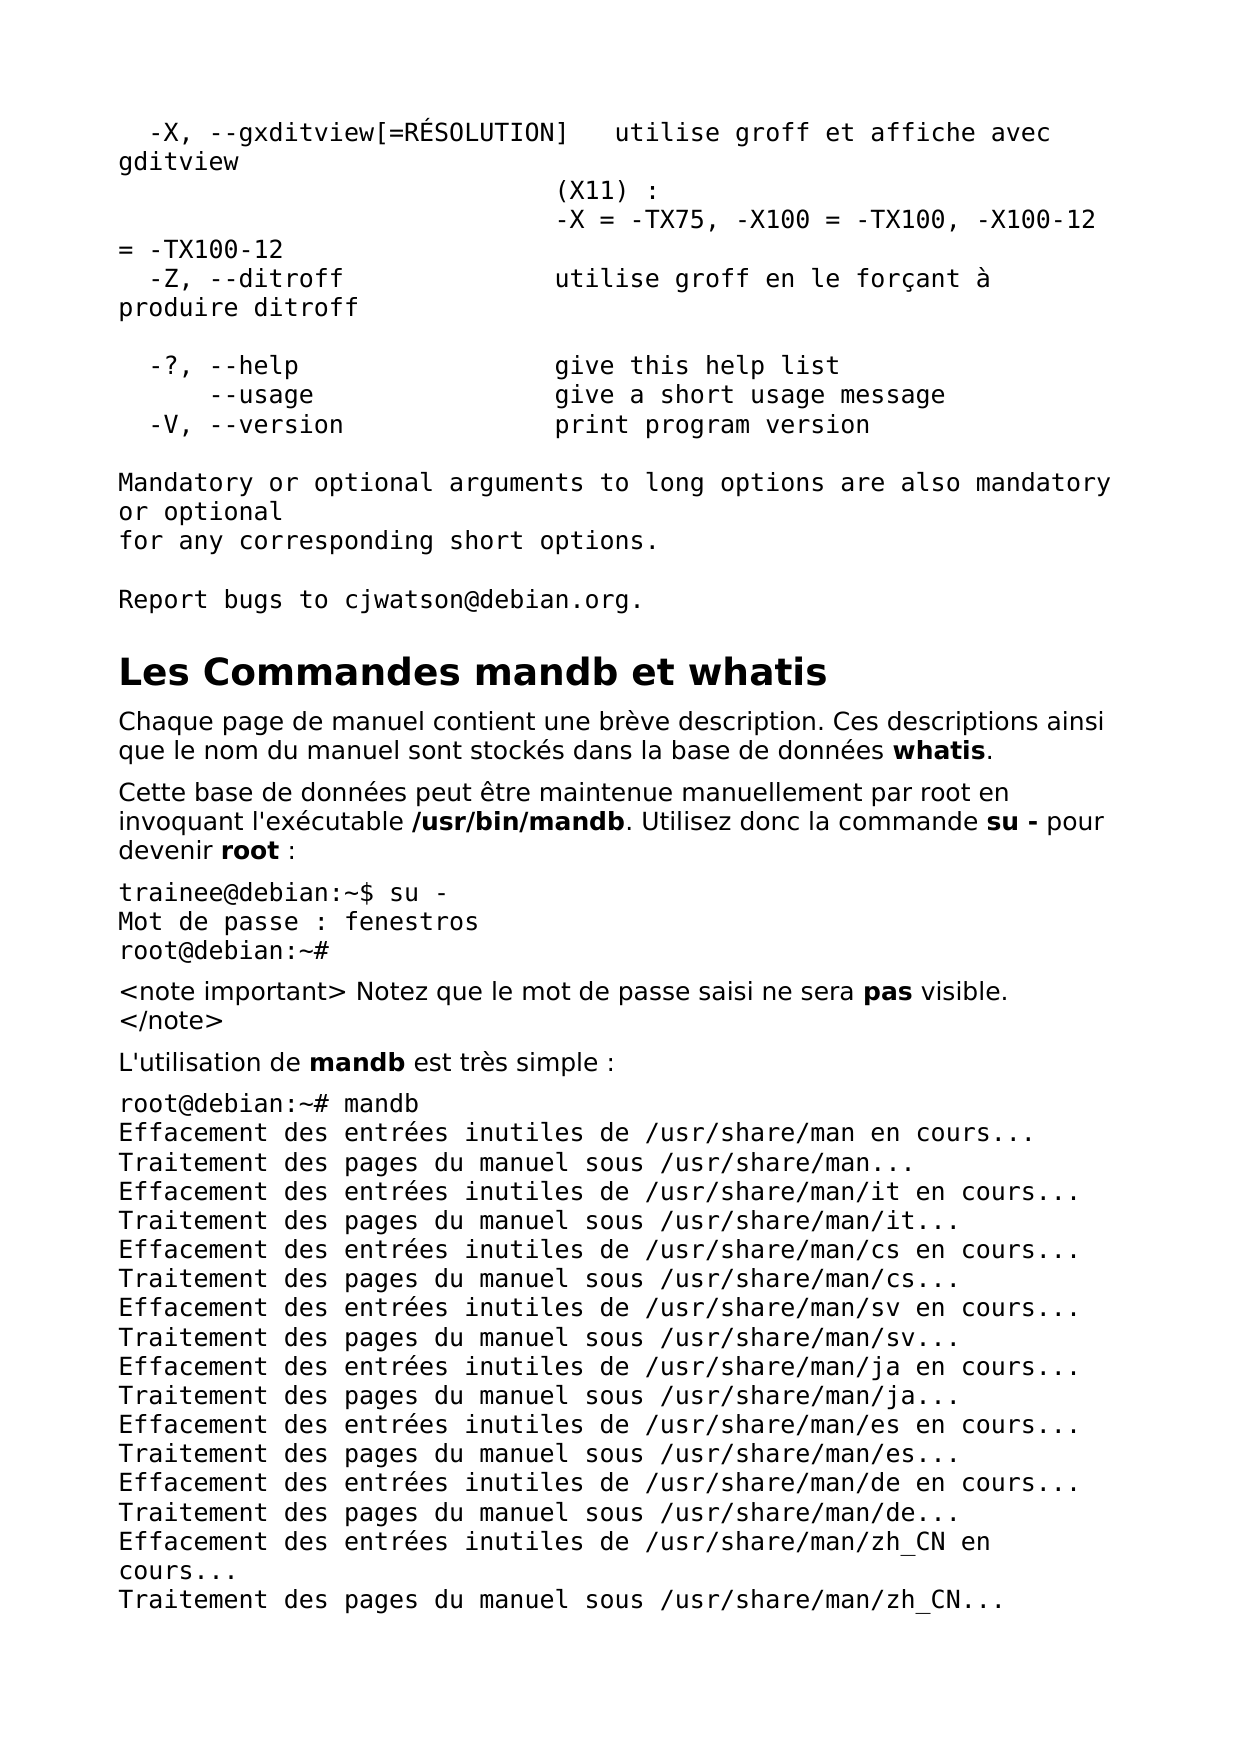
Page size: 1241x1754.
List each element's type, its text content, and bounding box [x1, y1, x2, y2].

text trainee@debian:~$ su - Mot de passe : fenestros root@debian:~# [118, 878, 1122, 965]
subtitle Les Commandes mandb et whatis [118, 651, 1122, 694]
text Cette base de données peut être maintenue manuellement par root en invoquant l'exécutable /usr/bin/mandb. Utilisez donc la commande su - pour devenir root : [118, 778, 1122, 865]
text -X, --gxditview[=RÉSOLUTION] utilise groff et affiche avec gditview (X11) : -X = -TX75, -X100 = -TX100, -X100-12 = -TX100-12 -Z, --ditroff utilise groff en le forçant à produire ditroff -?, --help give this help list --usage give a short usage message -V, --version print program version Mandatory or optional arguments to long options are also mandatory or optional for any corresponding short options. Report bugs to cjwatson@debian.org. [118, 118, 1122, 614]
text Chaque page de manuel contient une brève description. Ces descriptions ainsi que le nom du manuel sont stockés dans la base de données whatis. [118, 707, 1122, 765]
text <note important> Notez que le mot de passe saisi ne sera pas visible. </note> [118, 977, 1122, 1035]
text L'utilisation de mandb est très simple : [118, 1048, 1122, 1077]
text root@debian:~# mandb Effacement des entrées inutiles de /usr/share/man en cours... Traitement des pages du manuel sous /usr/share/man... Effacement des entrées inutiles de /usr/share/man/it en cours... Traitement des pages du manuel sous /usr/share/man/it... Effacement des entrées inutiles de /usr/share/man/cs en cours... Traitement des pages du manuel sous /usr/share/man/cs... Effacement des entrées inutiles de /usr/share/man/sv en cours... Traitement des pages du manuel sous /usr/share/man/sv... Effacement des entrées inutiles de /usr/share/man/ja en cours... Traitement des pages du manuel sous /usr/share/man/ja... Effacement des entrées inutiles de /usr/share/man/es en cours... Traitement des pages du manuel sous /usr/share/man/es... Effacement des entrées inutiles de /usr/share/man/de en cours... Traitement des pages du manuel sous /usr/share/man/de... Effacement des entrées inutiles de /usr/share/man/zh_CN en cours... Traitement des pages du manuel sous /usr/share/man/zh_CN... [118, 1089, 1122, 1614]
